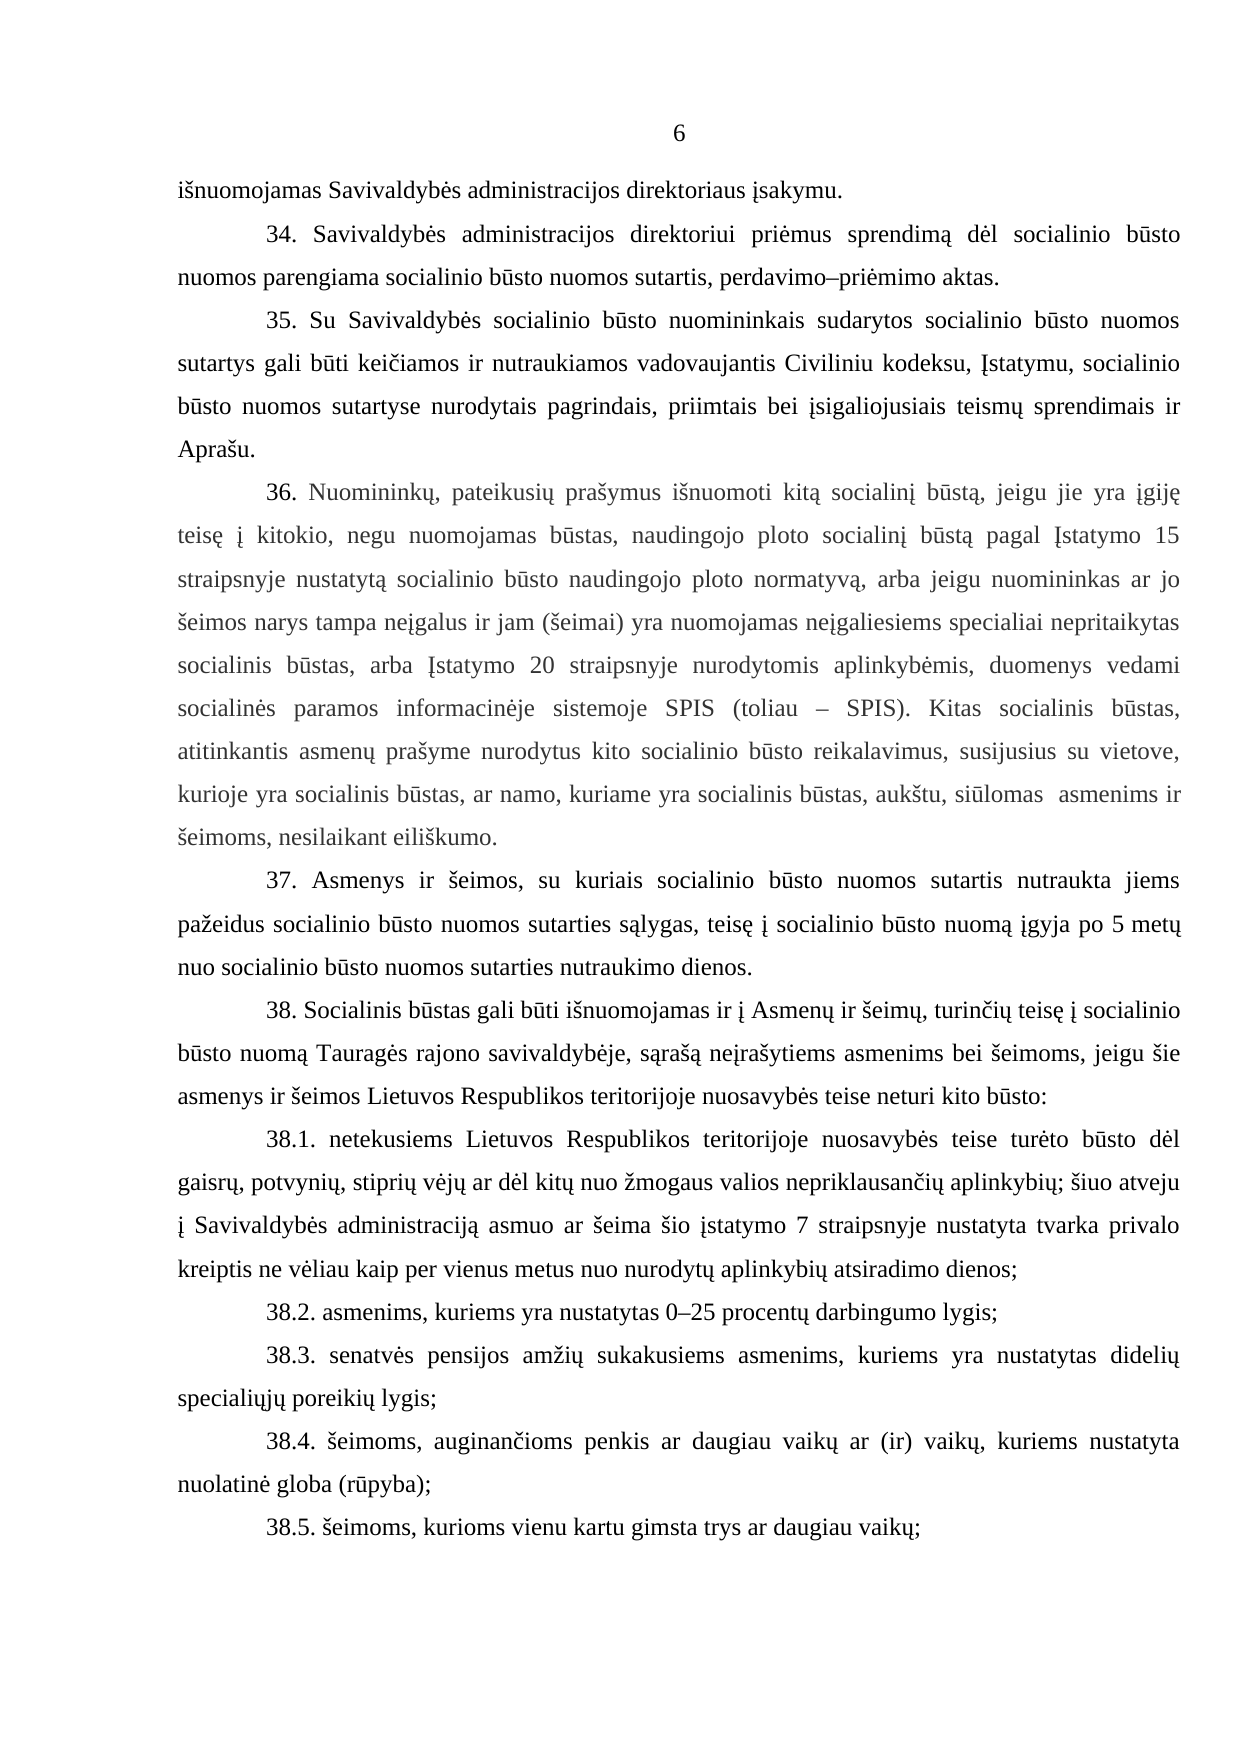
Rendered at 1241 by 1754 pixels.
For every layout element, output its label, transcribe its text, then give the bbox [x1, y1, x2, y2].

text 38.2. asmenims, kuriems yra nustatytas 0–25 procentų darbingumo lygis; [177, 1297, 1181, 1326]
text 35. Su Savivaldybės socialinio būsto nuomininkais sudarytos socialinio būsto nuomos sutartys gali būti keičiamos ir nutraukiamos vadovaujantis Civiliniu kodeksu, Įstatymu, socialinio būsto nuomos sutartyse nurodytais pagrindais, priimtais bei įsigaliojusiais teismų sprendimais ir Aprašu. [177, 305, 1181, 463]
text 37. Asmenys ir šeimos, su kuriais socialinio būsto nuomos sutartis nutraukta jiems pažeidus socialinio būsto nuomos sutarties sąlygas, teisę į socialinio būsto nuomą įgyja po 5 metų nuo socialinio būsto nuomos sutarties nutraukimo dienos. [177, 866, 1181, 981]
text 34. Savivaldybės administracijos direktoriui priėmus sprendimą dėl socialinio būsto nuomos parengiama socialinio būsto nuomos sutartis, perdavimo–priėmimo aktas. [177, 219, 1181, 291]
text 38.3. senatvės pensijos amžių sukakusiems asmenims, kuriems yra nustatytas didelių specialiųjų poreikių lygis; [177, 1340, 1181, 1412]
text 38.4. šeimoms, auginančioms penkis ar daugiau vaikų ar (ir) vaikų, kuriems nustatyta nuolatinė globa (rūpyba); [177, 1426, 1181, 1498]
text 38. Socialinis būstas gali būti išnuomojamas ir į Asmenų ir šeimų, turinčių teisę į socialinio būsto nuomą Tauragės rajono savivaldybėje, sąrašą neįrašytiems asmenims bei šeimoms, jeigu šie asmenys ir šeimos Lietuvos Respublikos teritorijoje nuosavybės teise neturi kito būsto: [177, 995, 1181, 1110]
text išnuomojamas Savivaldybės administracijos direktoriaus įsakymu. [177, 176, 1181, 204]
text 36. Nuomininkų, pateikusių prašymus išnuomoti kitą socialinį būstą, jeigu jie yra įgiję teisę į kitokio, negu nuomojamas būstas, naudingojo ploto socialinį būstą pagal Įstatymo 15 straipsnyje nustatytą socialinio būsto naudingojo ploto normatyvą, arba jeigu nuomininkas ar jo šeimos narys tampa neįgalus ir jam (šeimai) yra nuomojamas neįgaliesiems specialiai nepritaikytas socialinis būstas, arba Įstatymo 20 straipsnyje nurodytomis aplinkybėmis, duomenys vedami socialinės paramos informacinėje sistemoje SPIS (toliau – SPIS). Kitas socialinis būstas, atitinkantis asmenų prašyme nurodytus kito socialinio būsto reikalavimus, susijusius su vietove, kurioje yra socialinis būstas, ar namo, kuriame yra socialinis būstas, aukštu, siūlomas asmenims ir šeimoms, nesilaikant eiliškumo. [177, 477, 1181, 851]
text 38.5. šeimoms, kurioms vienu kartu gimsta trys ar daugiau vaikų; [177, 1512, 1181, 1541]
text 38.1. netekusiems Lietuvos Respublikos teritorijoje nuosavybės teise turėto būsto dėl gaisrų, potvynių, stiprių vėjų ar dėl kitų nuo žmogaus valios nepriklausančių aplinkybių; šiuo atveju į Savivaldybės administraciją asmuo ar šeima šio įstatymo 7 straipsnyje nustatyta tvarka privalo kreiptis ne vėliau kaip per vienus metus nuo nurodytų aplinkybių atsiradimo dienos; [177, 1124, 1181, 1282]
